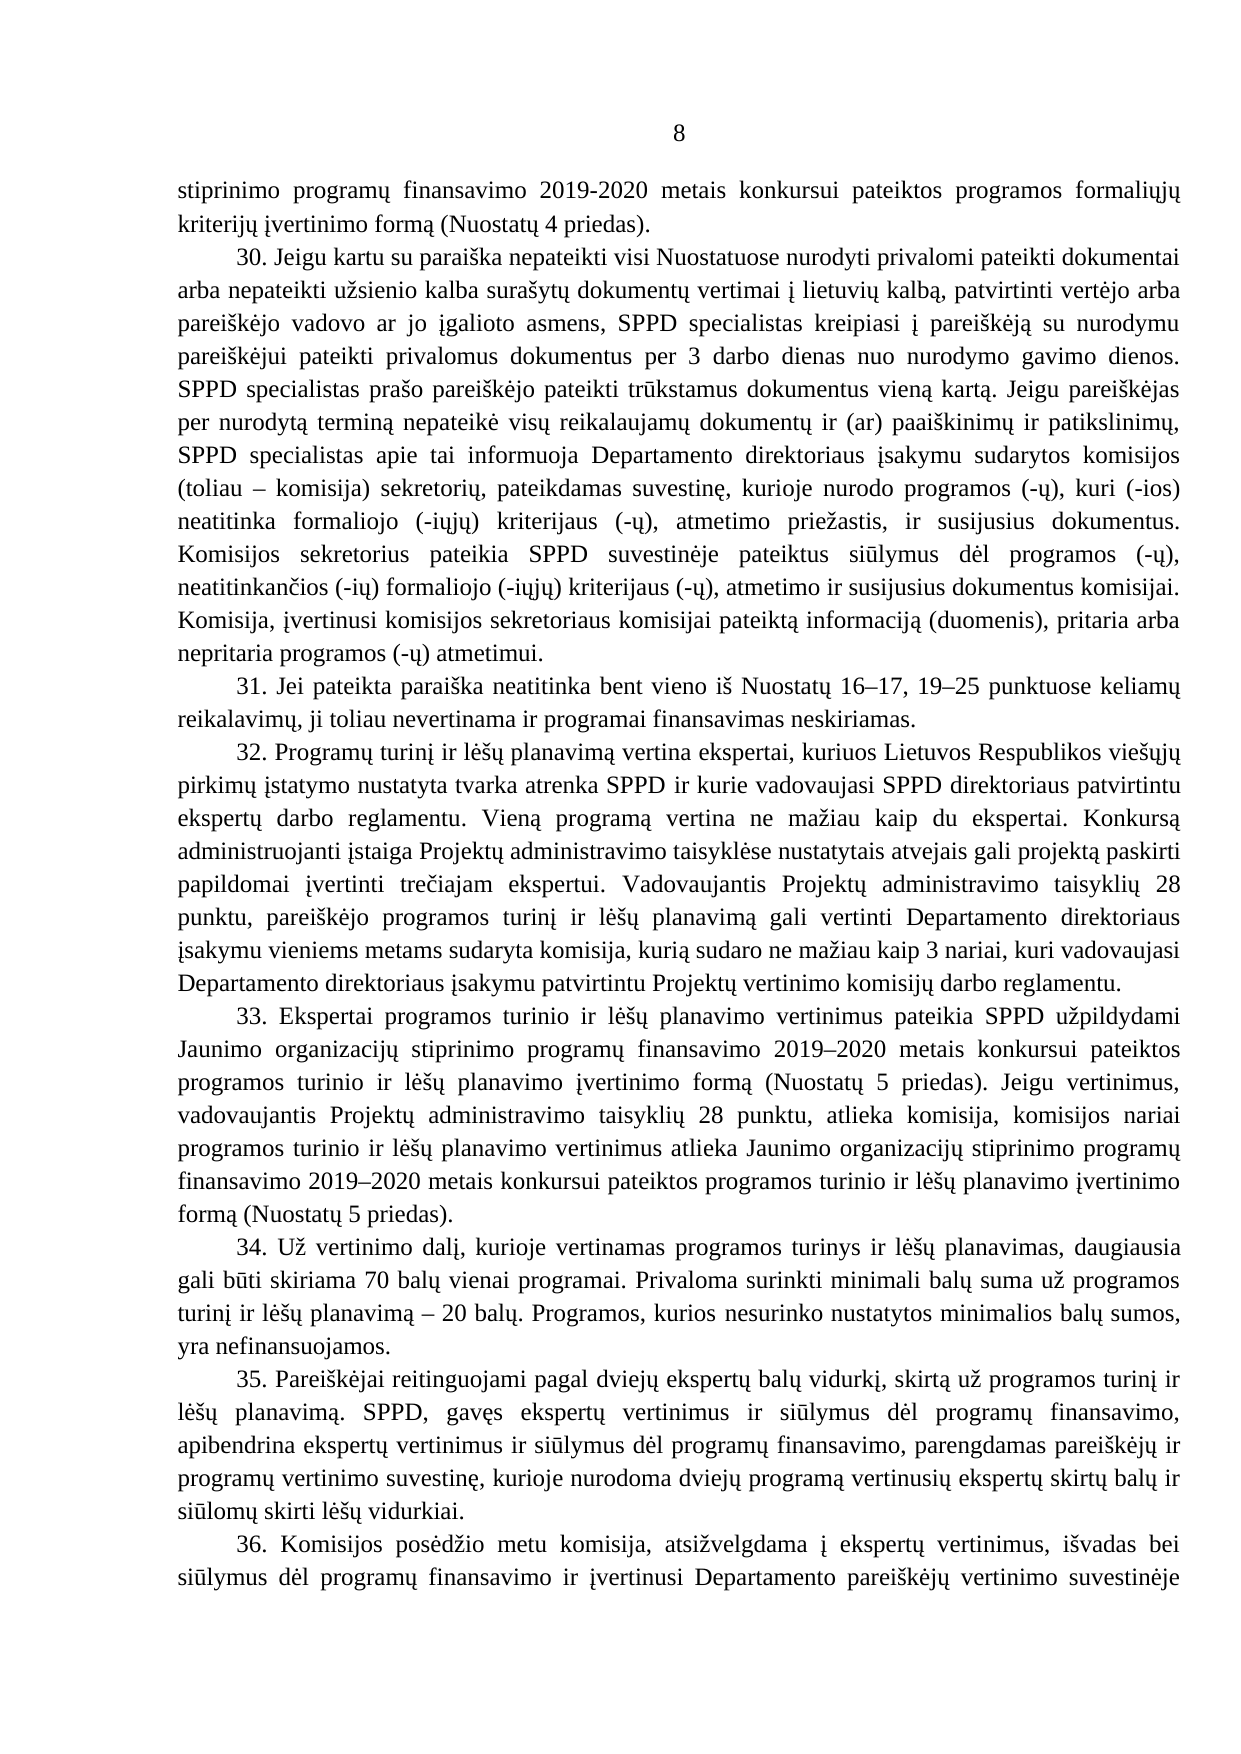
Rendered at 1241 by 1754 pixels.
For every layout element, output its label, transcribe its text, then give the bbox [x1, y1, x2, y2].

text 32. Programų turinį ir lėšų planavimą vertina ekspertai, kuriuos Lietuvos Respublikos viešųjų pirkimų įstatymo nustatyta tvarka atrenka SPPD ir kurie vadovaujasi SPPD direktoriaus patvirtintu ekspertų darbo reglamentu. Vieną programą vertina ne mažiau kaip du ekspertai. Konkursą administruojanti įstaiga Projektų administravimo taisyklėse nustatytais atvejais gali projektą paskirti papildomai įvertinti trečiajam ekspertui. Vadovaujantis Projektų administravimo taisyklių 28 punktu, pareiškėjo programos turinį ir lėšų planavimą gali vertinti Departamento direktoriaus įsakymu vieniems metams sudaryta komisija, kurią sudaro ne mažiau kaip 3 nariai, kuri vadovaujasi Departamento direktoriaus įsakymu patvirtintu Projektų vertinimo komisijų darbo reglamentu. [177, 737, 1181, 997]
text 35. Pareiškėjai reitinguojami pagal dviejų ekspertų balų vidurkį, skirtą už programos turinį ir lėšų planavimą. SPPD, gavęs ekspertų vertinimus ir siūlymus dėl programų finansavimo, apibendrina ekspertų vertinimus ir siūlymus dėl programų finansavimo, parengdamas pareiškėjų ir programų vertinimo suvestinę, kurioje nurodoma dviejų programą vertinusių ekspertų skirtų balų ir siūlomų skirti lėšų vidurkiai. [177, 1364, 1181, 1525]
text stiprinimo programų finansavimo 2019-2020 metais konkursui pateiktos programos formaliųjų kriterijų įvertinimo formą (Nuostatų 4 priedas). [177, 176, 1181, 237]
text 34. Už vertinimo dalį, kurioje vertinamas programos turinys ir lėšų planavimas, daugiausia gali būti skiriama 70 balų vienai programai. Privaloma surinkti minimali balų suma už programos turinį ir lėšų planavimą – 20 balų. Programos, kurios nesurinko nustatytos minimalios balų sumos, yra nefinansuojamos. [177, 1232, 1181, 1360]
text 31. Jei pateikta paraiška neatitinka bent vieno iš Nuostatų 16–17, 19–25 punktuose keliamų reikalavimų, ji toliau nevertinama ir programai finansavimas neskiriamas. [177, 671, 1181, 733]
text 33. Ekspertai programos turinio ir lėšų planavimo vertinimus pateikia SPPD užpildydami Jaunimo organizacijų stiprinimo programų finansavimo 2019–2020 metais konkursui pateiktos programos turinio ir lėšų planavimo įvertinimo formą (Nuostatų 5 priedas). Jeigu vertinimus, vadovaujantis Projektų administravimo taisyklių 28 punktu, atlieka komisija, komisijos nariai programos turinio ir lėšų planavimo vertinimus atlieka Jaunimo organizacijų stiprinimo programų finansavimo 2019–2020 metais konkursui pateiktos programos turinio ir lėšų planavimo įvertinimo formą (Nuostatų 5 priedas). [177, 1001, 1181, 1228]
text 36. Komisijos posėdžio metu komisija, atsižvelgdama į ekspertų vertinimus, išvadas bei siūlymus dėl programų finansavimo ir įvertinusi Departamento pareiškėjų vertinimo suvestinėje [177, 1529, 1181, 1591]
text 30. Jeigu kartu su paraiška nepateikti visi Nuostatuose nurodyti privalomi pateikti dokumentai arba nepateikti užsienio kalba surašytų dokumentų vertimai į lietuvių kalbą, patvirtinti vertėjo arba pareiškėjo vadovo ar jo įgalioto asmens, SPPD specialistas kreipiasi į pareiškėją su nurodymu pareiškėjui pateikti privalomus dokumentus per 3 darbo dienas nuo nurodymo gavimo dienos. SPPD specialistas prašo pareiškėjo pateikti trūkstamus dokumentus vieną kartą. Jeigu pareiškėjas per nurodytą terminą nepateikė visų reikalaujamų dokumentų ir (ar) paaiškinimų ir patikslinimų, SPPD specialistas apie tai informuoja Departamento direktoriaus įsakymu sudarytos komisijos (toliau – komisija) sekretorių, pateikdamas suvestinę, kurioje nurodo programos (-ų), kuri (-ios) neatitinka formaliojo (-iųjų) kriterijaus (-ų), atmetimo priežastis, ir susijusius dokumentus. Komisijos sekretorius pateikia SPPD suvestinėje pateiktus siūlymus dėl programos (-ų), neatitinkančios (-ių) formaliojo (-iųjų) kriterijaus (-ų), atmetimo ir susijusius dokumentus komisijai. Komisija, įvertinusi komisijos sekretoriaus komisijai pateiktą informaciją (duomenis), pritaria arba nepritaria programos (-ų) atmetimui. [177, 242, 1181, 667]
